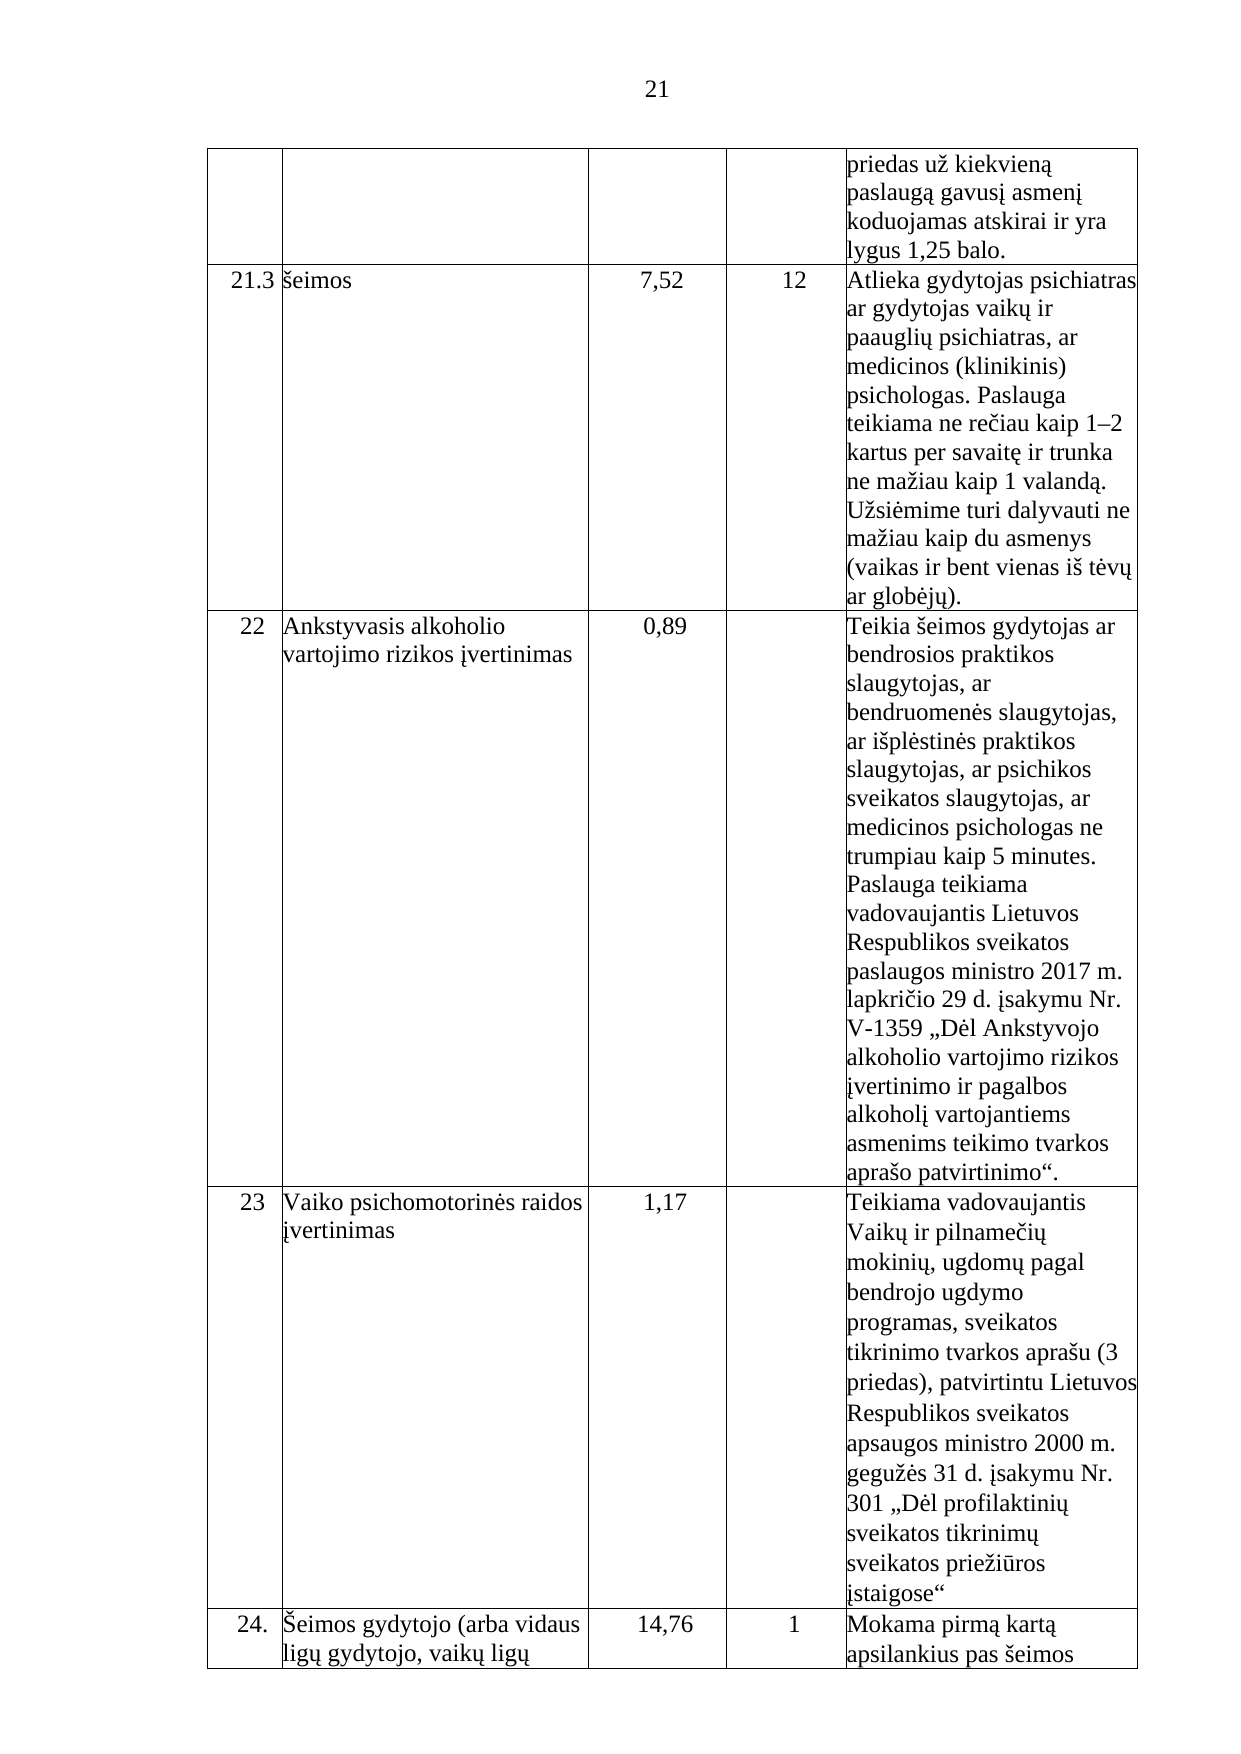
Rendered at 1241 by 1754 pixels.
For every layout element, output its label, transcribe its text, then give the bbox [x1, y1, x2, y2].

table_cell šeimos [283, 265, 588, 610]
table_cell 23 [208, 1187, 282, 1608]
table_cell priedas už kiekvieną paslaugą gavusį asmenį koduojamas atskirai ir yra lygus 1,25 balo. [847, 149, 1137, 264]
table_cell Atlieka gydytojas psichiatras ar gydytojas vaikų ir paauglių psichiatras, ar medicinos (klinikinis) psichologas. Paslauga teikiama ne rečiau kaip 1–2 kartus per savaitę ir trunka ne mažiau kaip 1 valandą. Užsiėmime turi dalyvauti ne mažiau kaip du asmenys (vaikas ir bent vienas iš tėvų ar globėjų). [847, 265, 1137, 610]
table_cell 1,17 [589, 1187, 726, 1608]
table_cell 24. [208, 1609, 282, 1668]
table_cell [589, 149, 726, 264]
table_cell 12 [727, 265, 846, 610]
table_cell [283, 149, 588, 264]
table_cell 0,89 [589, 611, 726, 1186]
table_cell [208, 149, 282, 264]
table_cell 14,76 [589, 1609, 726, 1668]
table_cell Teikia šeimos gydytojas ar bendrosios praktikos slaugytojas, ar bendruomenės slaugytojas, ar išplėstinės praktikos slaugytojas, ar psichikos sveikatos slaugytojas, ar medicinos psichologas ne trumpiau kaip 5 minutes. Paslauga teikiama vadovaujantis Lietuvos Respublikos sveikatos paslaugos ministro 2017 m. lapkričio 29 d. įsakymu Nr. V-1359 „Dėl Ankstyvojo alkoholio vartojimo rizikos įvertinimo ir pagalbos alkoholį vartojantiems asmenims teikimo tvarkos aprašo patvirtinimo“. [847, 611, 1137, 1186]
table_cell Vaiko psichomotorinės raidos įvertinimas [283, 1187, 588, 1608]
table_cell 21.3 [208, 265, 282, 610]
table_cell [727, 1187, 846, 1608]
table_cell [727, 149, 846, 264]
table_cell 7,52 [589, 265, 726, 610]
table_cell 22 [208, 611, 282, 1186]
table_cell Teikiama vadovaujantis Vaikų ir pilnamečių mokinių, ugdomų pagal bendrojo ugdymo programas, sveikatos tikrinimo tvarkos aprašu (3 priedas), patvirtintu Lietuvos Respublikos sveikatos apsaugos ministro 2000 m. gegužės 31 d. įsakymu Nr. 301 „Dėl profilaktinių sveikatos tikrinimų sveikatos priežiūros įstaigose“ [847, 1187, 1137, 1608]
table_cell [727, 611, 846, 1186]
table_cell 1 [727, 1609, 846, 1668]
table_cell Ankstyvasis alkoholio vartojimo rizikos įvertinimas [283, 611, 588, 1186]
table_cell Šeimos gydytojo (arba vidaus ligų gydytojo, vaikų ligų gydytojo, akušerio ginekologo ir chirurgo kartu) paslaugos, teikiamos pacientams, neturintiems teisės į valstybės laiduojamą (nemokamą) asmens sveikatos priežiūrą, dėl įtariamos ir (arba) diagnozuotos COVID-19 ligos (koronaviruso infekcijos) [283, 1609, 588, 1668]
table_cell Mokama pirmą kartą apsilankius pas šeimos [847, 1609, 1137, 1668]
